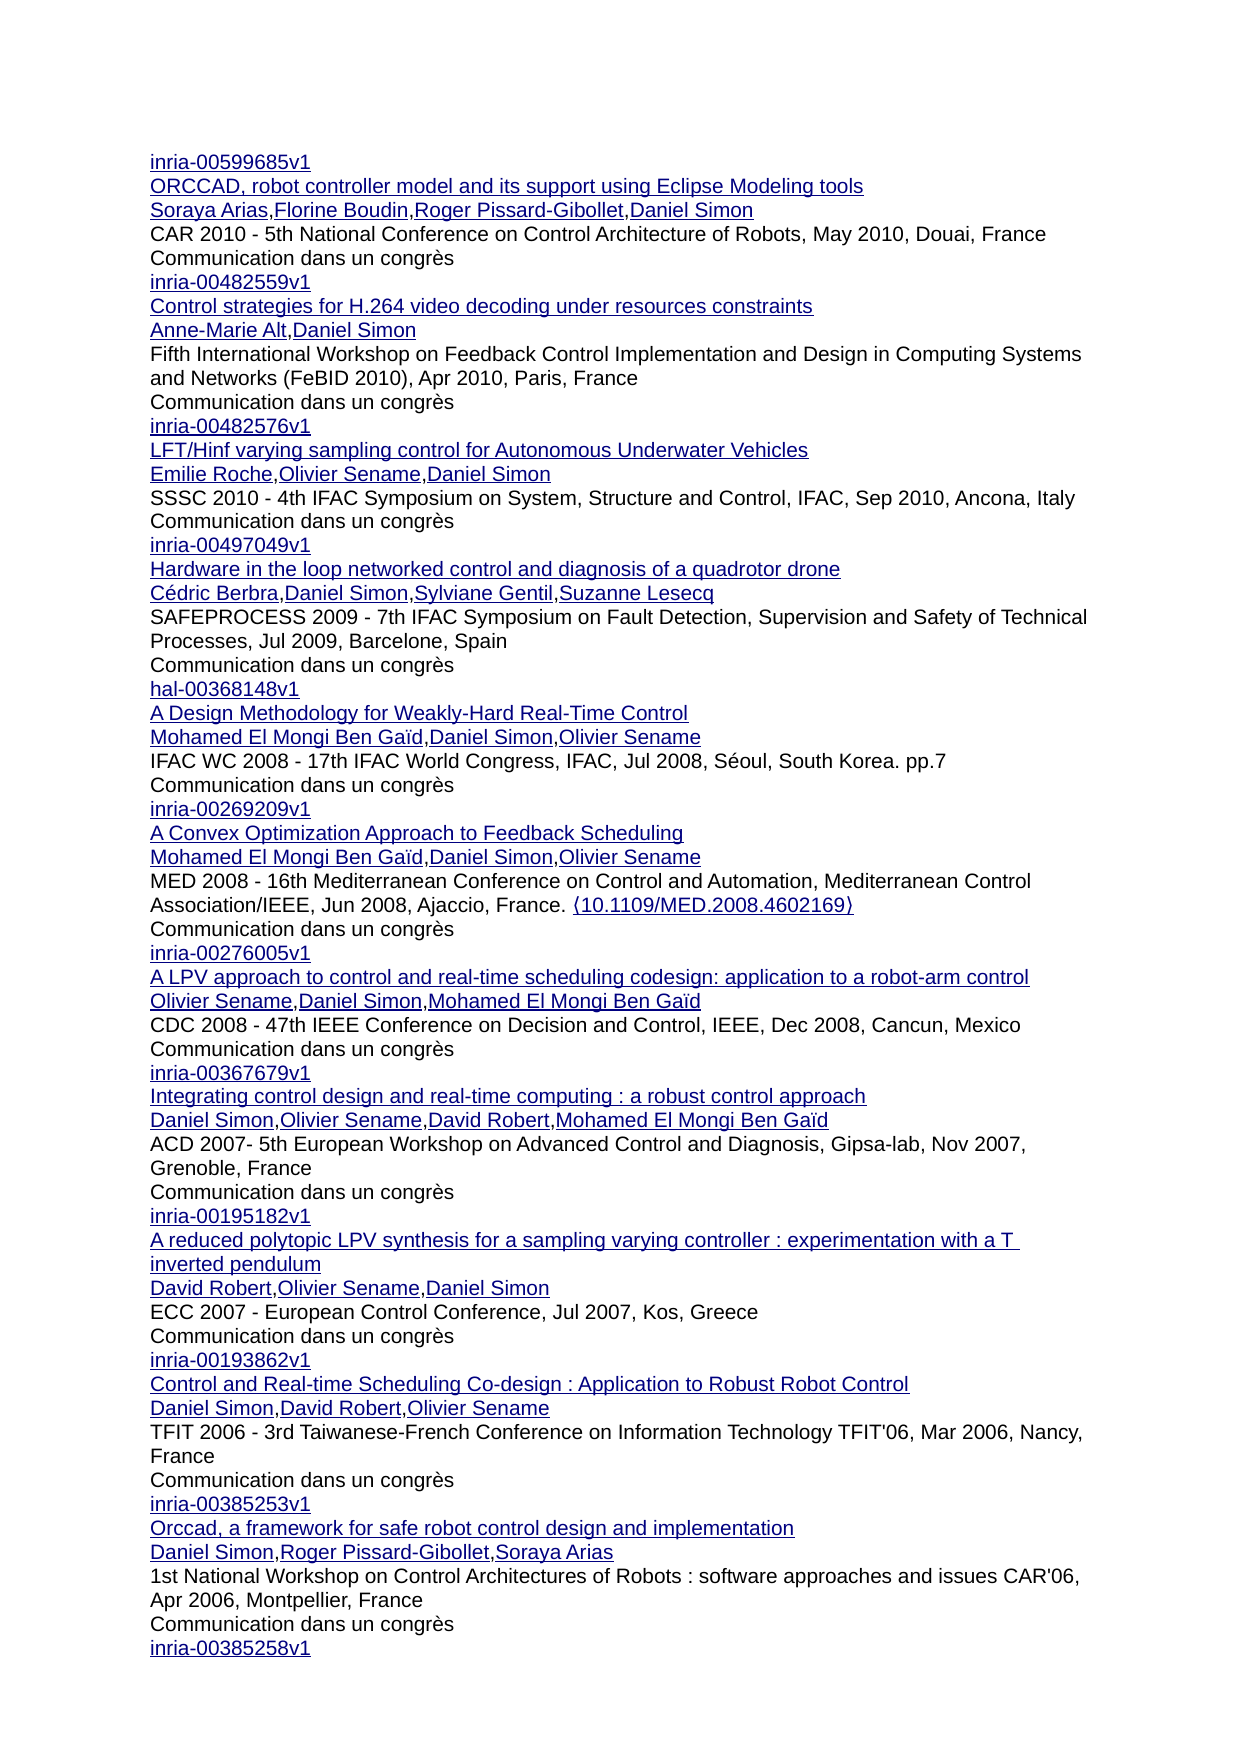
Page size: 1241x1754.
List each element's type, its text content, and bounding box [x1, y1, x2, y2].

table_cell Control strategies for H.264 video decoding under resources constraints Anne-Marie Alt,Daniel Simon Fifth International Workshop on Feedback Control Implementation and Design in Computing Systems and Networks (FeBID 2010), Apr 2010, Paris, France Communication dans un congrès inria-00482576v1 [150, 294, 1090, 437]
table_cell LFT/Hinf varying sampling control for Autonomous Underwater Vehicles Emilie Roche,Olivier Sename,Daniel Simon SSSC 2010 - 4th IFAC Symposium on System, Structure and Control, IFAC, Sep 2010, Ancona, Italy Communication dans un congrès inria-00497049v1 [150, 438, 1090, 557]
table_cell A Convex Optimization Approach to Feedback Scheduling Mohamed El Mongi Ben Gaïd,Daniel Simon,Olivier Sename MED 2008 - 16th Mediterranean Conference on Control and Automation, Mediterranean Control Association/IEEE, Jun 2008, Ajaccio, France. ⟨10.1109/MED.2008.4602169⟩ Communication dans un congrès inria-00276005v1 [150, 821, 1090, 964]
table_cell A Design Methodology for Weakly-Hard Real-Time Control Mohamed El Mongi Ben Gaïd,Daniel Simon,Olivier Sename IFAC WC 2008 - 17th IFAC World Congress, IFAC, Jul 2008, Séoul, South Korea. pp.7 Communication dans un congrès inria-00269209v1 [150, 701, 1090, 821]
table_cell inria-00599685v1 [150, 150, 1090, 174]
table_cell Integrating control design and real-time computing : a robust control approach Daniel Simon,Olivier Sename,David Robert,Mohamed El Mongi Ben Gaïd ACD 2007- 5th European Workshop on Advanced Control and Diagnosis, Gipsa-lab, Nov 2007, Grenoble, France Communication dans un congrès inria-00195182v1 [150, 1084, 1090, 1228]
table_cell A reduced polytopic LPV synthesis for a sampling varying controller : experimentation with a T inverted pendulum David Robert,Olivier Sename,Daniel Simon ECC 2007 - European Control Conference, Jul 2007, Kos, Greece Communication dans un congrès inria-00193862v1 [150, 1228, 1090, 1372]
table_cell Orccad, a framework for safe robot control design and implementation Daniel Simon,Roger Pissard-Gibollet,Soraya Arias 1st National Workshop on Control Architectures of Robots : software approaches and issues CAR'06, Apr 2006, Montpellier, France Communication dans un congrès inria-00385258v1 [150, 1516, 1090, 1659]
table_cell A LPV approach to control and real-time scheduling codesign: application to a robot-arm control Olivier Sename,Daniel Simon,Mohamed El Mongi Ben Gaïd CDC 2008 - 47th IEEE Conference on Decision and Control, IEEE, Dec 2008, Cancun, Mexico Communication dans un congrès inria-00367679v1 [150, 965, 1090, 1084]
table_cell Hardware in the loop networked control and diagnosis of a quadrotor drone Cédric Berbra,Daniel Simon,Sylviane Gentil,Suzanne Lesecq SAFEPROCESS 2009 - 7th IFAC Symposium on Fault Detection, Supervision and Safety of Technical Processes, Jul 2009, Barcelone, Spain Communication dans un congrès hal-00368148v1 [150, 557, 1090, 701]
table_cell Control and Real-time Scheduling Co-design : Application to Robust Robot Control Daniel Simon,David Robert,Olivier Sename TFIT 2006 - 3rd Taiwanese-French Conference on Information Technology TFIT'06, Mar 2006, Nancy, France Communication dans un congrès inria-00385253v1 [150, 1372, 1090, 1516]
table_cell ORCCAD, robot controller model and its support using Eclipse Modeling tools Soraya Arias,Florine Boudin,Roger Pissard-Gibollet,Daniel Simon CAR 2010 - 5th National Conference on Control Architecture of Robots, May 2010, Douai, France Communication dans un congrès inria-00482559v1 [150, 174, 1090, 294]
